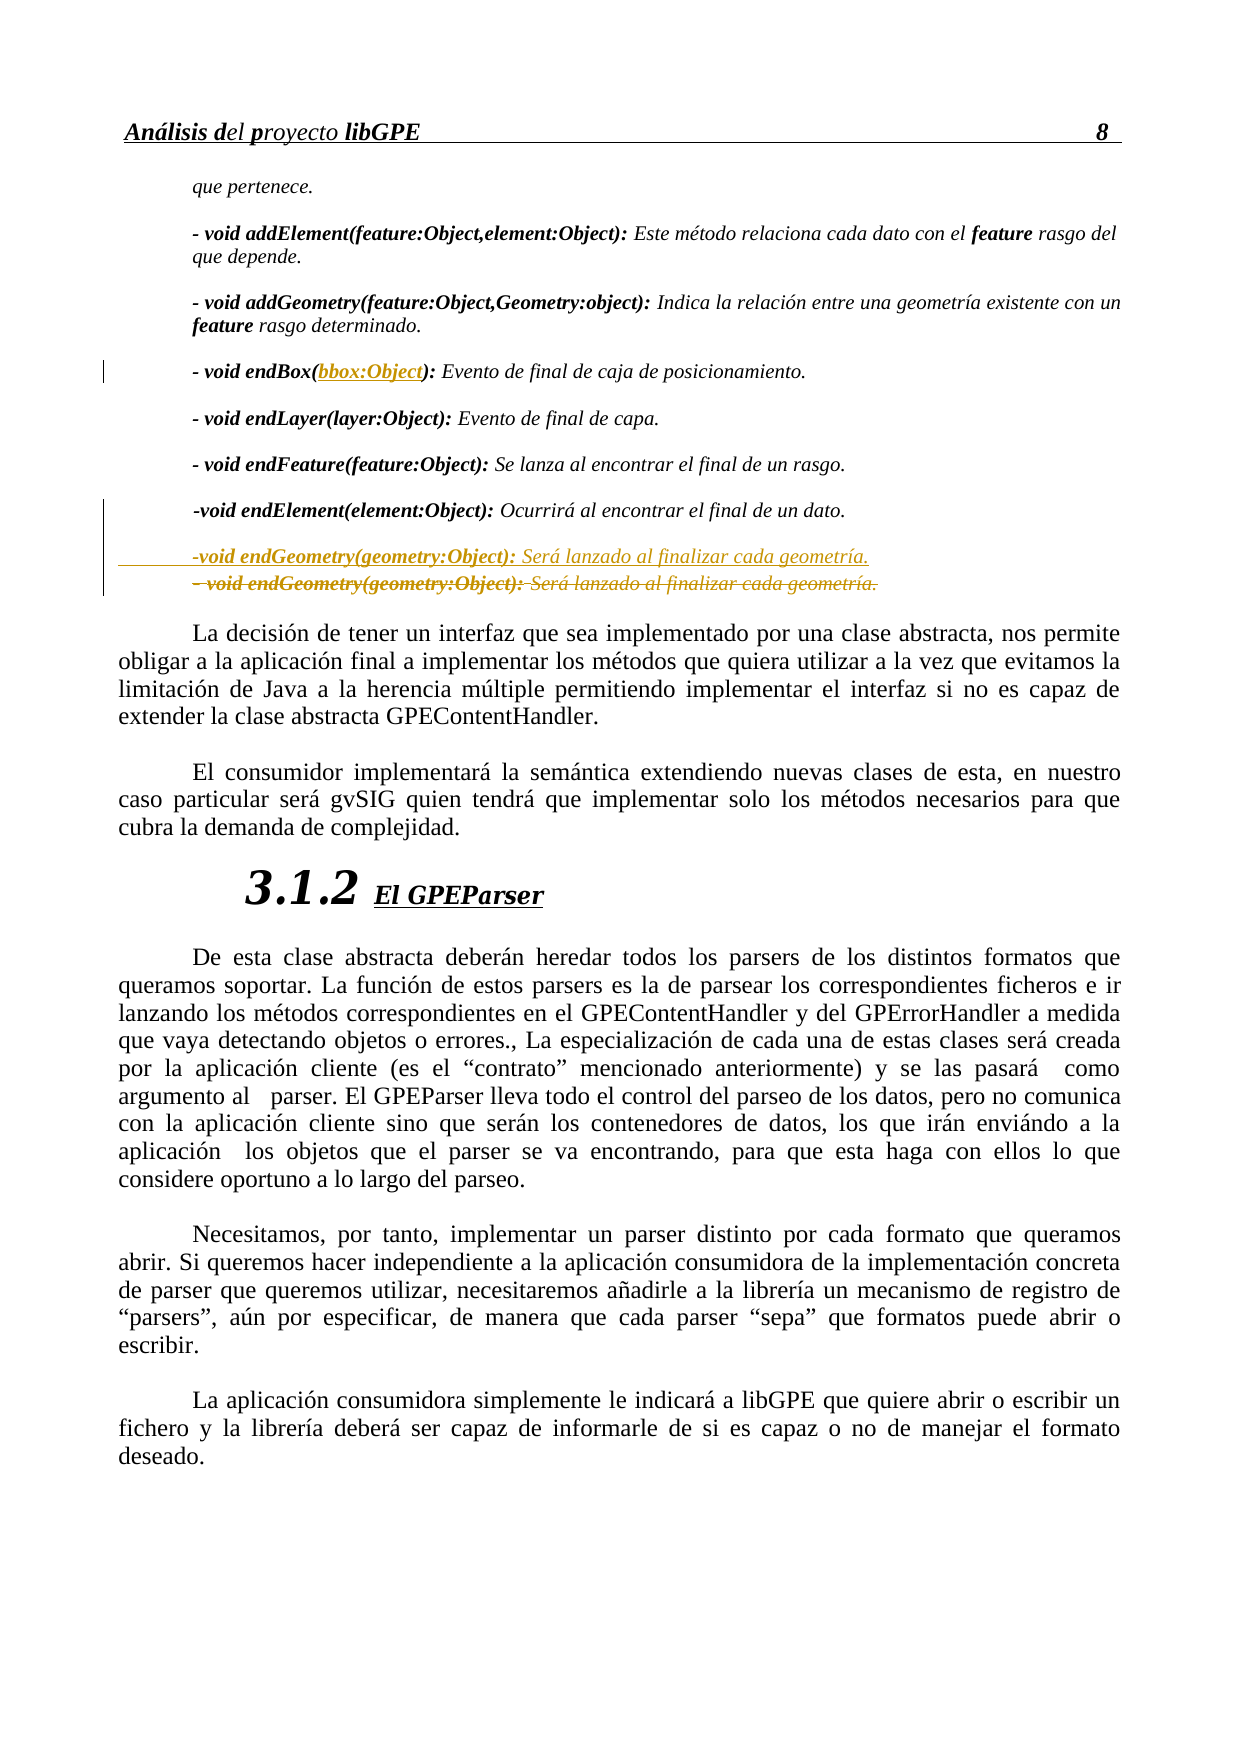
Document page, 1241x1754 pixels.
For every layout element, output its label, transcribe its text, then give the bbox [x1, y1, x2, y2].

text - void addElement(feature:Object,element:Object): Este método relaciona cada dato con el feature rasgo del que depende. [118, 222, 1122, 268]
list El GPEParser [231, 862, 1122, 916]
text El consumidor implementará la semántica extendiendo nuevas clases de esta, en nuestro caso particular será gvSIG quien tendrá que implementar solo los métodos necesarios para que cubra la demanda de complejidad. [118, 758, 1122, 841]
text De esta clase abstracta deberán heredar todos los parsers de los distintos formatos que queramos soportar. La función de estos parsers es la de parsear los correspondientes ficheros e ir lanzando los métodos correspondientes en el GPEContentHandler y del GPErrorHandler a medida que vaya detectando objetos o errores., La especialización de cada una de estas clases será creada por la aplicación cliente (es el “contrato” mencionado anteriormente) y se las pasará como argumento al parser. El GPEParser lleva todo el control del parseo de los datos, pero no comunica con la aplicación cliente sino que serán los contenedores de datos, los que irán enviándo a la aplicación los objetos que el parser se va encontrando, para que esta haga con ellos lo que considere oportuno a lo largo del parseo. [118, 943, 1122, 1193]
text - void addGeometry(feature:Object,Geometry:object): Indica la relación entre una geometría existente con un feature rasgo determinado. [118, 291, 1122, 337]
text La aplicación consumidora simplemente le indicará a libGPE que quiere abrir o escribir un fichero y la librería deberá ser capaz de informarle de si es capaz o no de manejar el formato deseado. [118, 1387, 1122, 1470]
text La decisión de tener un interfaz que sea implementado por una clase abstracta, nos permite obligar a la aplicación final a implementar los métodos que quiera utilizar a la vez que evitamos la limitación de Java a la herencia múltiple permitiendo implementar el interfaz si no es capaz de extender la clase abstracta GPEContentHandler. [118, 619, 1122, 730]
text - void endLayer(layer:Object): Evento de final de capa. [118, 407, 1122, 430]
text - void endBox(bbox:Object): Evento de final de caja de posicionamiento. [118, 360, 1122, 383]
text Necesitamos, por tanto, implementar un parser distinto por cada formato que queramos abrir. Si queremos hacer independiente a la aplicación consumidora de la implementación concreta de parser que queremos utilizar, necesitaremos añadirle a la librería un mecanismo de registro de “parsers”, aún por especificar, de manera que cada parser “sepa” que formatos puede abrir o escribir. [118, 1220, 1122, 1359]
text - void endFeature(feature:Object): Se lanza al encontrar el final de un rasgo. [118, 453, 1122, 476]
text -void endGeometry(geometry:Object): Será lanzado al finalizar cada geometría. [118, 545, 1122, 568]
list -void endElement(element:Object): Ocurrirá al encontrar el final de un dato. [156, 499, 1122, 522]
text que pertenece. [118, 175, 1122, 198]
